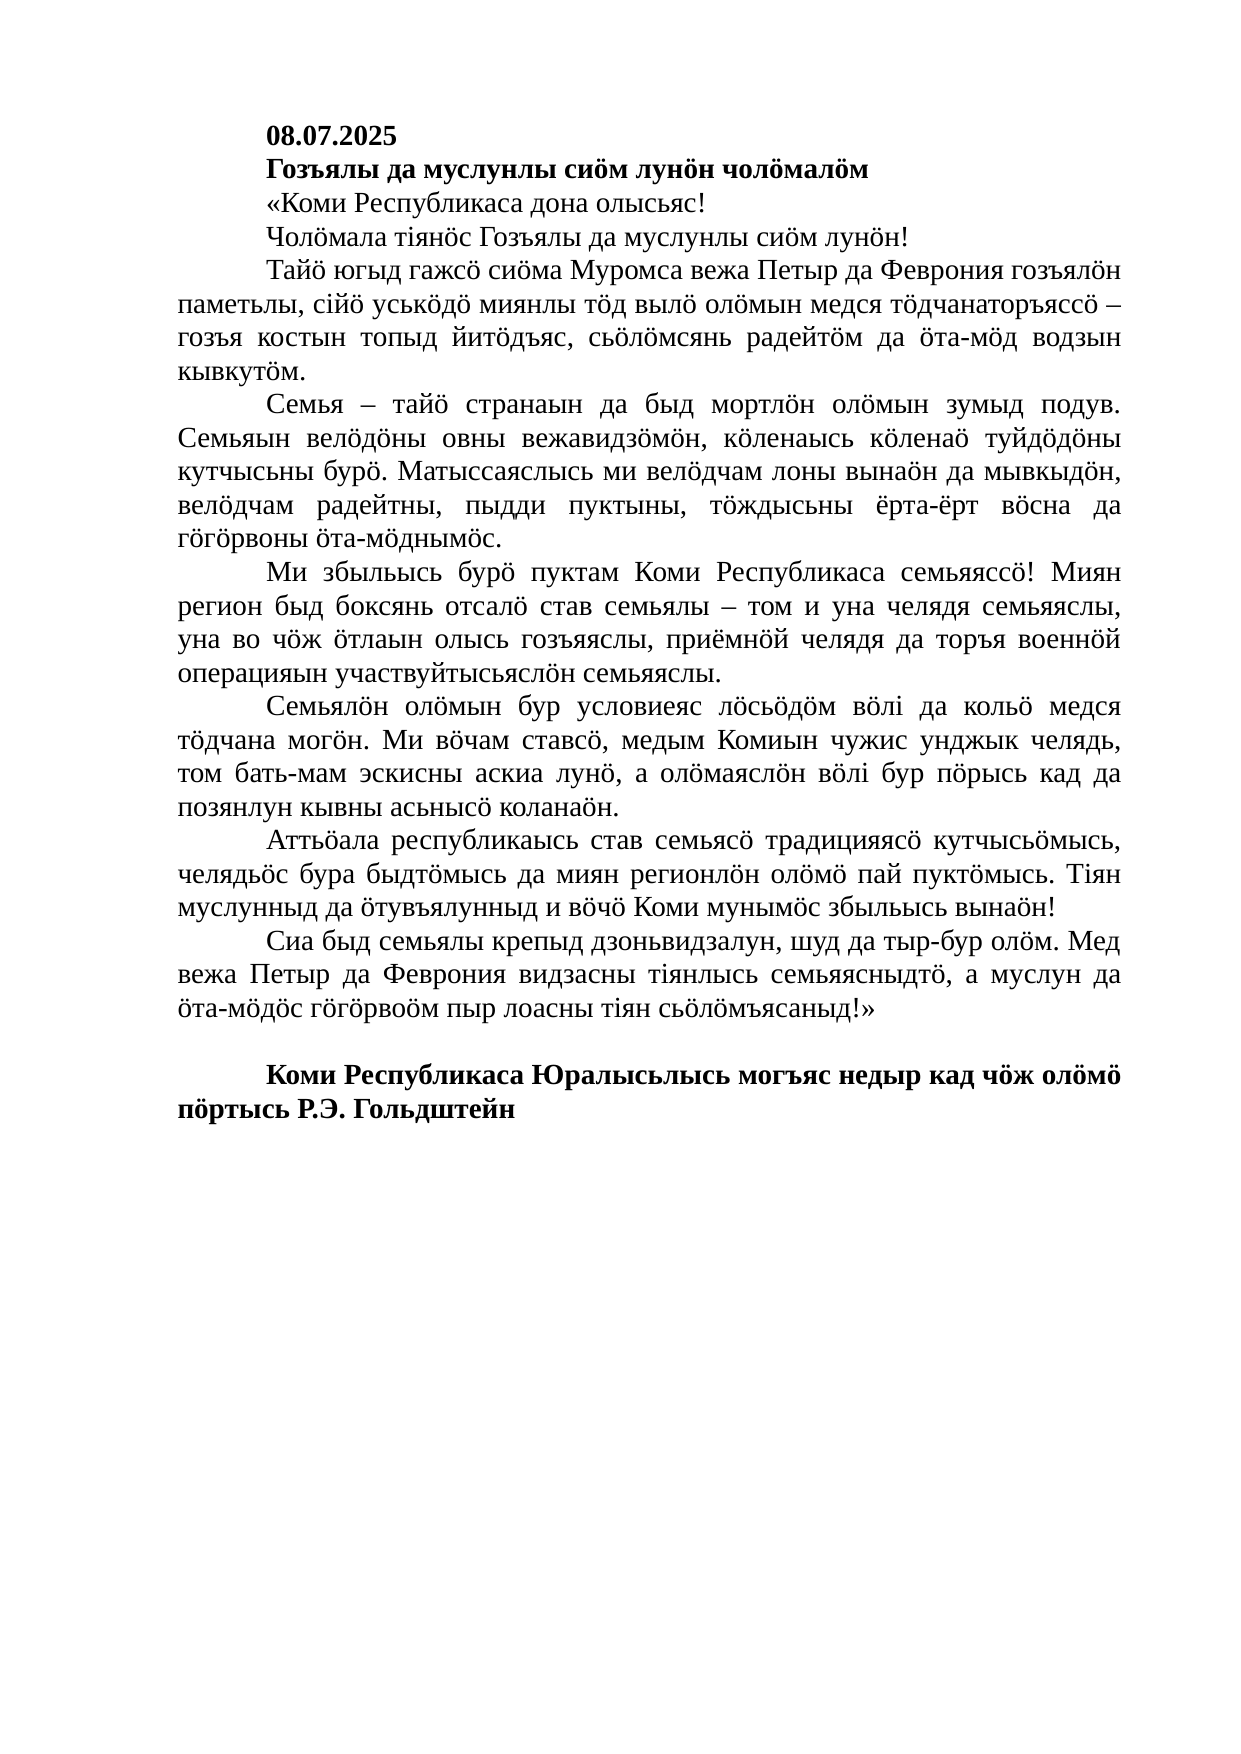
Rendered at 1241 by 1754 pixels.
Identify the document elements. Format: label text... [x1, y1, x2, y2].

text Коми Республикаса Юралысьлысь могъяс недыр кад чӧж олӧмӧ пӧртысь Р.Э. Гольдштейн [177, 1057, 1122, 1124]
text Семья – тайӧ странаын да быд мортлӧн олӧмын зумыд подув. Семьяын велӧдӧны овны вежавидзӧмӧн, кӧленаысь кӧленаӧ туйдӧдӧны кутчысьны бурӧ. Матыссаяслысь ми велӧдчам лоны вынаӧн да мывкыдӧн, велӧдчам радейтны, пыдди пуктыны, тӧждысьны ёрта-ёрт вӧсна да гӧгӧрвоны ӧта-мӧднымӧс. [177, 386, 1122, 554]
text Семьялӧн олӧмын бур условиеяс лӧсьӧдӧм вӧлі да кольӧ медся тӧдчана могӧн. Ми вӧчам ставсӧ, медым Комиын чужис унджык челядь, том бать-мам эскисны аскиа лунӧ, а олӧмаяслӧн вӧлі бур пӧрысь кад да позянлун кывны асьнысӧ коланаӧн. [177, 688, 1122, 822]
text Сиа быд семьялы крепыд дзоньвидзалун, шуд да тыр-бур олӧм. Мед вежа Петыр да Феврония видзасны тіянлысь семьяясныдтӧ, а муслун да ӧта-мӧдӧс гӧгӧрвоӧм пыр лоасны тіян сьӧлӧмъясаныд!» [177, 923, 1122, 1024]
text Тайӧ югыд гажсӧ сиӧма Муромса вежа Петыр да Феврония гозъялӧн паметьлы, сійӧ уськӧдӧ миянлы тӧд вылӧ олӧмын медся тӧдчанаторъяссӧ – гозъя костын топыд йитӧдъяс, сьӧлӧмсянь радейтӧм да ӧта-мӧд водзын кывкутӧм. [177, 252, 1122, 386]
text Аттьӧала республикаысь став семьясӧ традицияясӧ кутчысьӧмысь, челядьӧс бура быдтӧмысь да миян регионлӧн олӧмӧ пай пуктӧмысь. Тіян муслунныд да ӧтувъялунныд и вӧчӧ Коми мунымӧс збыльысь вынаӧн! [177, 822, 1122, 923]
text Чолӧмала тіянӧс Гозъялы да муслунлы сиӧм лунӧн! [177, 219, 1122, 252]
text «Коми Республикаса дона олысьяс! [177, 185, 1122, 219]
text Гозъялы да муслунлы сиӧм лунӧн чолӧмалӧм [177, 152, 1122, 185]
text Ми збыльысь бурӧ пуктам Коми Республикаса семьяяссӧ! Миян регион быд боксянь отсалӧ став семьялы – том и уна челядя семьяяслы, уна во чӧж ӧтлаын олысь гозъяяслы, приёмнӧй челядя да торъя военнӧй операцияын участвуйтысьяслӧн семьяяслы. [177, 554, 1122, 688]
text 08.07.2025 [177, 118, 1122, 152]
